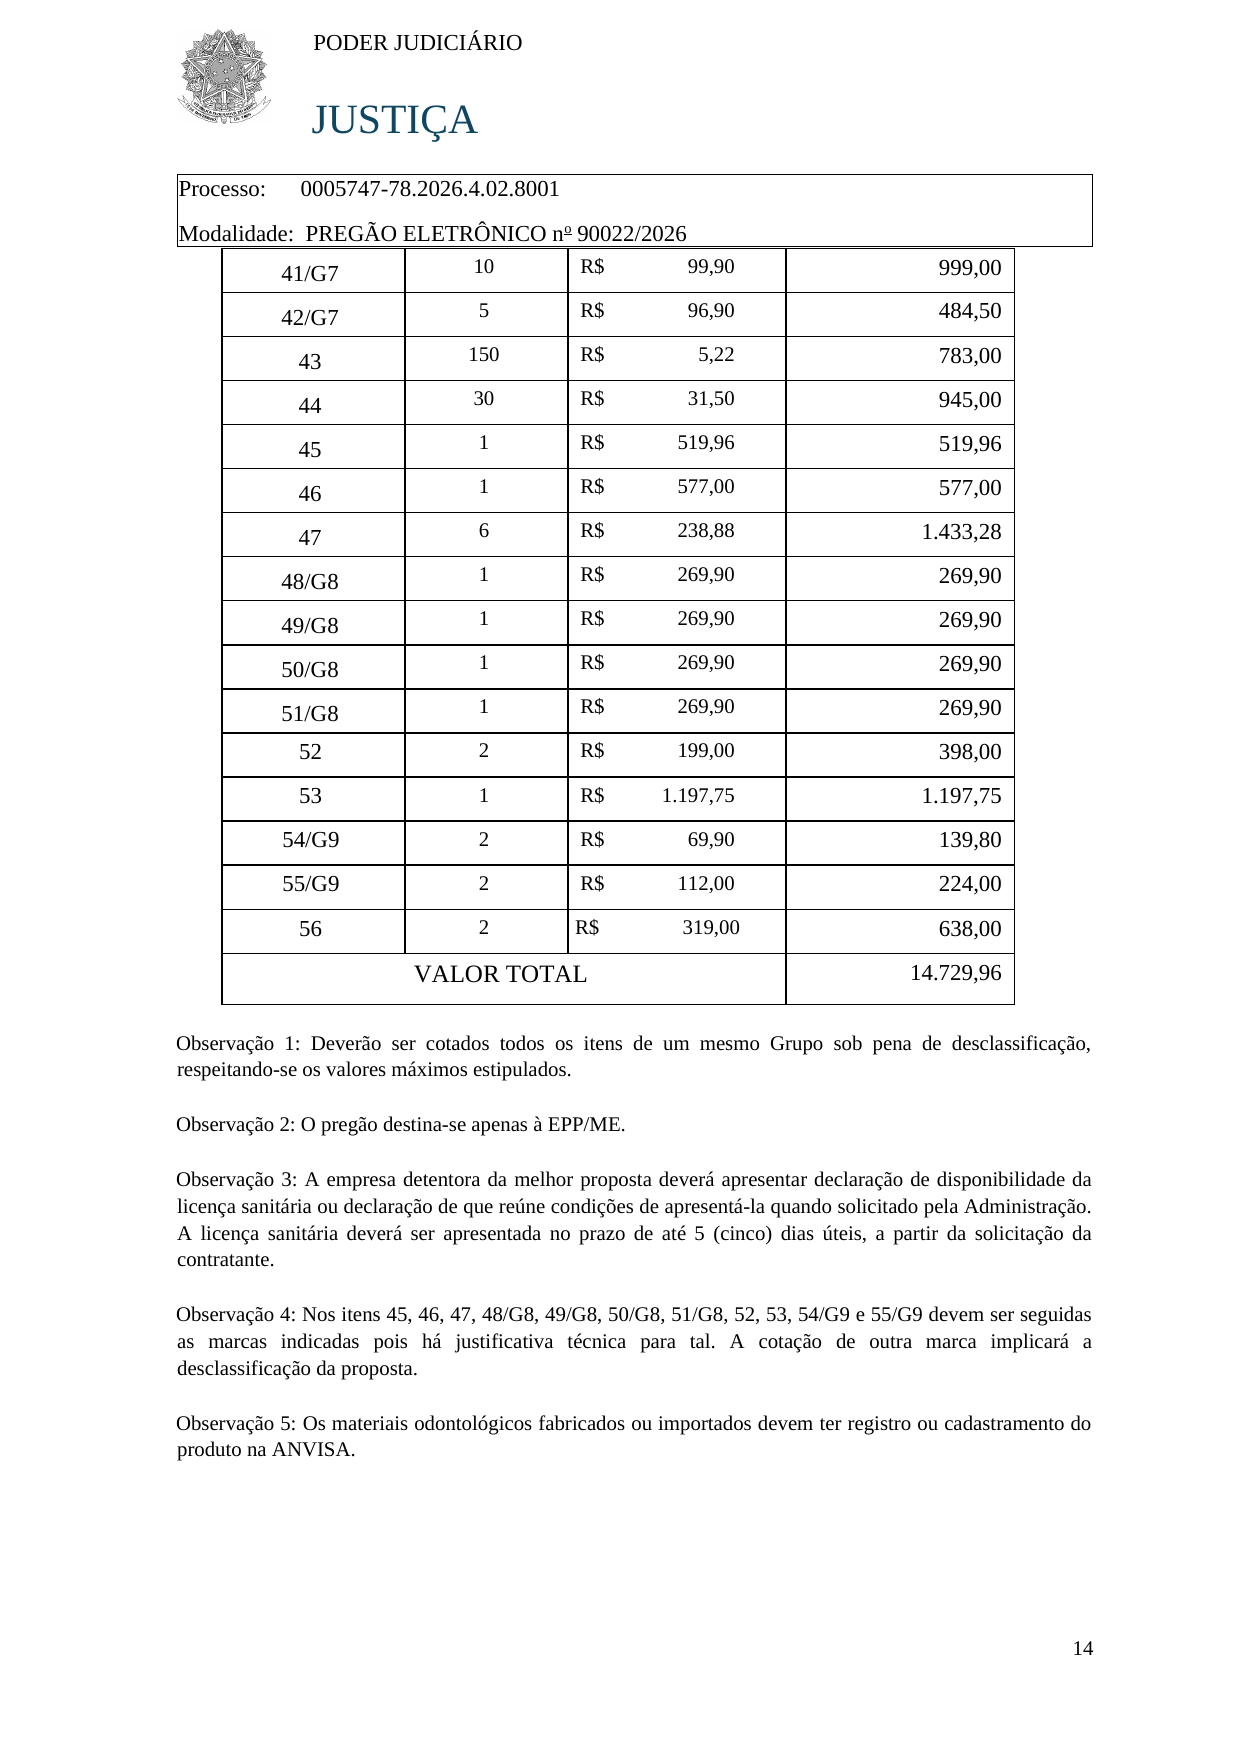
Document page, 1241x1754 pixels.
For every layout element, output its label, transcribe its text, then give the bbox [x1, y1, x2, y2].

table_cell 54/G9 [223, 822, 404, 864]
table_cell 52 [223, 734, 404, 776]
table_cell R$ 519,96 [569, 425, 785, 468]
table_cell 14.729,96 [787, 954, 1014, 1003]
table_cell 30 [406, 381, 567, 424]
table_cell 6 [406, 513, 567, 556]
table_cell R$ 269,90 [569, 601, 785, 644]
table_cell R$ 99,90 [569, 249, 785, 291]
text Observação 3: A empresa detentora da melhor proposta deverá apresentar declaração de disponibilidade da licença sanitária ou declaração de que reúne condições de apresentá-la quando solicitado pela Administração. A licença sanitária deverá ser apresentada no prazo de até 5 (cinco) dias úteis, a partir da solicitação da contratante. [176, 1167, 1093, 1271]
table_cell R$ 269,90 [569, 690, 785, 732]
table_cell R$ 96,90 [569, 293, 785, 336]
table_cell R$ 238,88 [569, 513, 785, 556]
table_cell R$ 69,90 [569, 822, 785, 864]
table_cell 1.197,75 [787, 778, 1014, 820]
table_cell 51/G8 [223, 690, 404, 732]
table_cell 999,00 [787, 249, 1014, 291]
table_cell 48/G8 [223, 557, 404, 600]
table_cell 10 [406, 249, 567, 291]
table_cell 2 [406, 910, 567, 952]
table_cell 945,00 [787, 381, 1014, 424]
table_cell 50/G8 [223, 646, 404, 688]
table_cell 5 [406, 293, 567, 336]
table_cell 484,50 [787, 293, 1014, 336]
table_cell 269,90 [787, 601, 1014, 644]
table_cell R$ 31,50 [569, 381, 785, 424]
table_cell 224,00 [787, 866, 1014, 908]
table_cell 519,96 [787, 425, 1014, 468]
text Observação 1: Deverão ser cotados todos os itens de um mesmo Grupo sob pena de desclassificação, respeitando-se os valores máximos estipulados. [176, 1031, 1093, 1081]
table_cell 1 [406, 778, 567, 820]
table_cell R$ 577,00 [569, 469, 785, 512]
table_cell 2 [406, 866, 567, 908]
table_cell 46 [223, 469, 404, 512]
table_cell 139,80 [787, 822, 1014, 864]
table_cell 44 [223, 381, 404, 424]
table_cell 2 [406, 734, 567, 776]
table_cell 49/G8 [223, 601, 404, 644]
table_cell 47 [223, 513, 404, 556]
table_cell 45 [223, 425, 404, 468]
table_cell 1 [406, 601, 567, 644]
table_cell 1 [406, 690, 567, 732]
table_cell VALOR TOTAL [223, 954, 785, 1003]
table_cell 56 [223, 910, 404, 952]
table_cell 269,90 [787, 690, 1014, 732]
table_cell 1 [406, 425, 567, 468]
table_cell 1.433,28 [787, 513, 1014, 556]
table_cell R$ 269,90 [569, 646, 785, 688]
table_cell 1 [406, 646, 567, 688]
table_cell R$ 1.197,75 [569, 778, 785, 820]
table_cell 269,90 [787, 646, 1014, 688]
table_cell R$ 199,00 [569, 734, 785, 776]
table_cell 1 [406, 469, 567, 512]
table_cell 1 [406, 557, 567, 600]
text Observação 4: Nos itens 45, 46, 47, 48/G8, 49/G8, 50/G8, 51/G8, 52, 53, 54/G9 e 55/G9 devem ser seguidas as marcas indicadas pois há justificativa técnica para tal. A cotação de outra marca implicará a desclassificação da proposta. [176, 1302, 1093, 1379]
table_cell 43 [223, 337, 404, 380]
table_cell 41/G7 [223, 249, 404, 291]
table_cell R$ 269,90 [569, 557, 785, 600]
table_cell 269,90 [787, 557, 1014, 600]
table_cell 150 [406, 337, 567, 380]
table_cell 577,00 [787, 469, 1014, 512]
table_cell R$ 319,00 [569, 910, 785, 952]
text Observação 5: Os materiais odontológicos fabricados ou importados devem ter registro ou cadastramento do produto na ANVISA. [176, 1411, 1093, 1461]
table_cell 55/G9 [223, 866, 404, 908]
table_cell 53 [223, 778, 404, 820]
table_cell R$ 5,22 [569, 337, 785, 380]
table_cell 42/G7 [223, 293, 404, 336]
table_cell 2 [406, 822, 567, 864]
table_cell 783,00 [787, 337, 1014, 380]
text Observação 2: O pregão destina-se apenas à EPP/ME. [176, 1112, 1093, 1136]
table_cell 638,00 [787, 910, 1014, 952]
table_cell R$ 112,00 [569, 866, 785, 908]
table_cell 398,00 [787, 734, 1014, 776]
